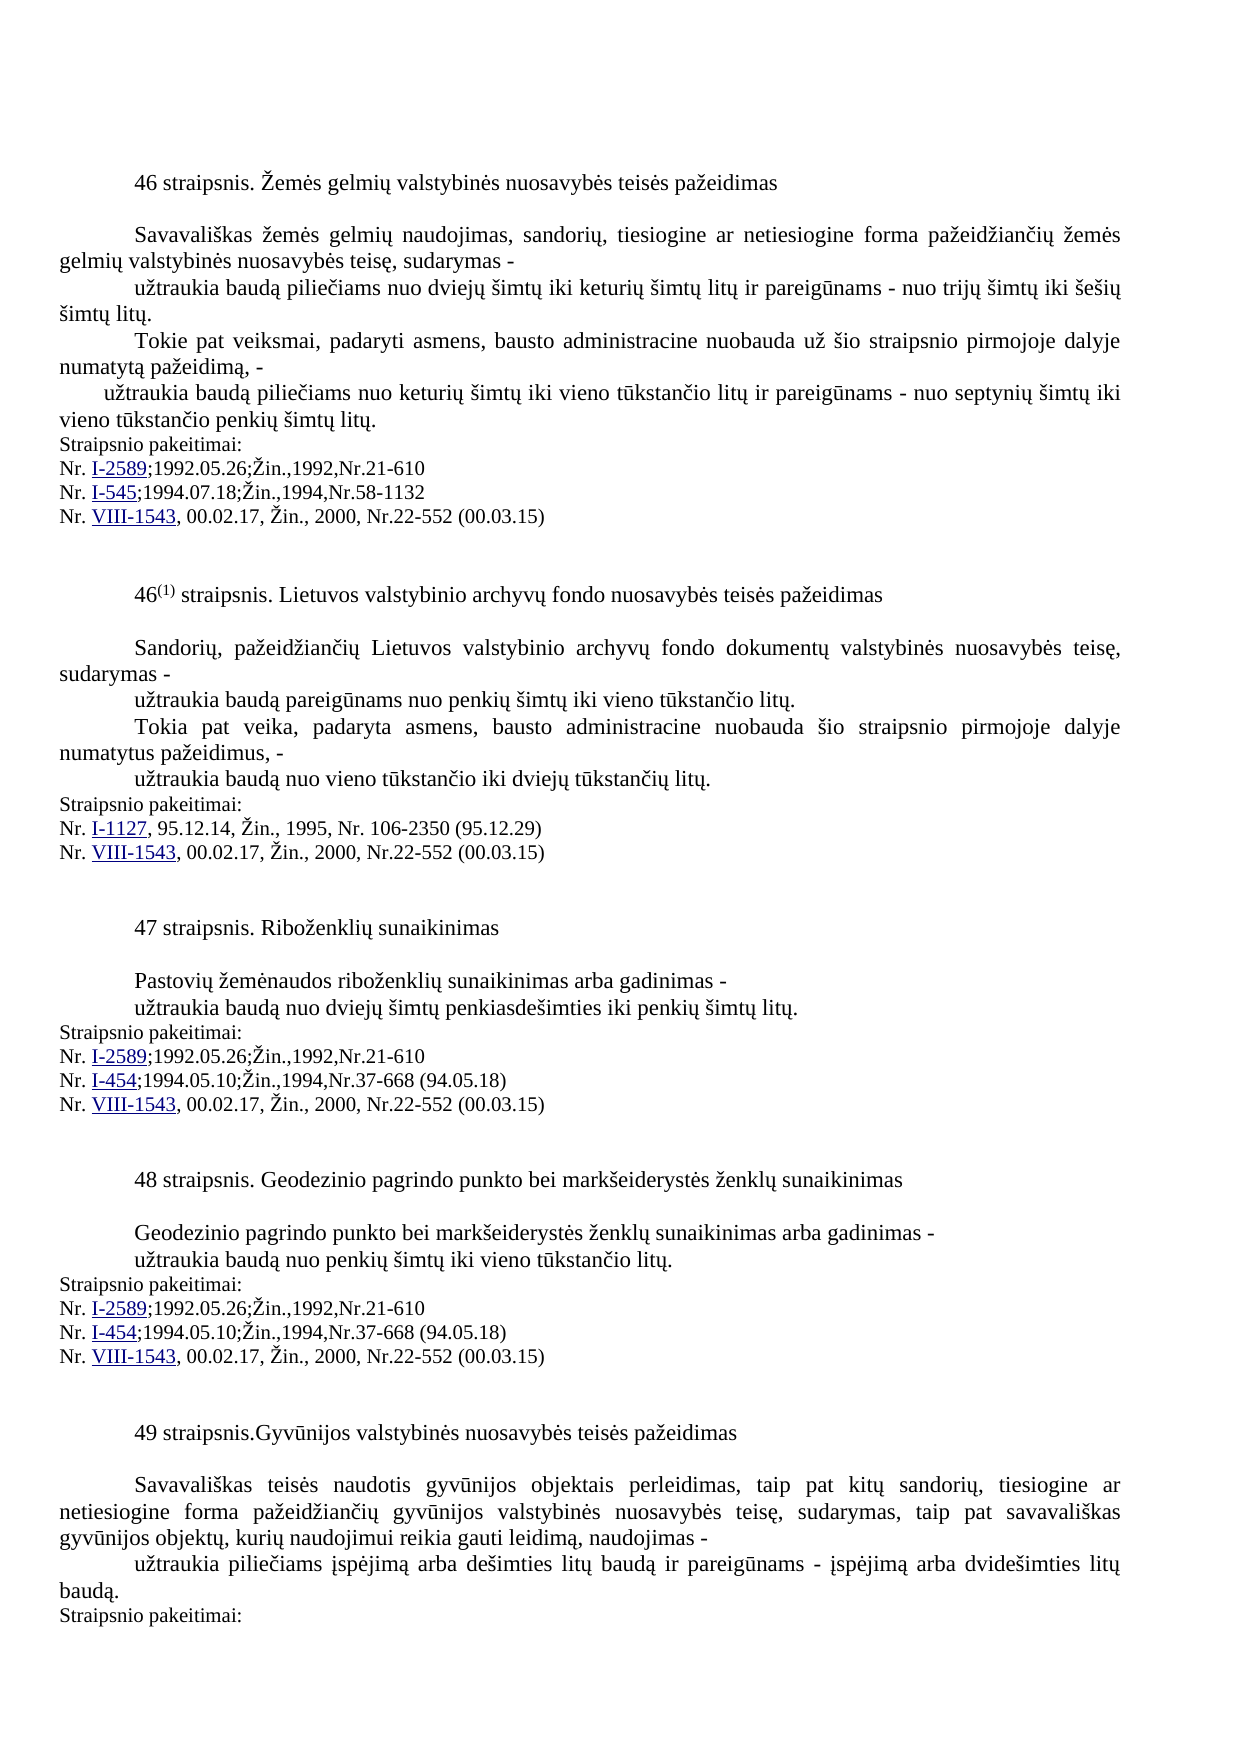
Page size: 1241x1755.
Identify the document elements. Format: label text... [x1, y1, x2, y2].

text Nr. I-545;1994.07.18;Žin.,1994,Nr.58-1132 [59, 480, 1122, 504]
text Nr. I-454;1994.05.10;Žin.,1994,Nr.37-668 (94.05.18) [59, 1320, 1122, 1344]
text užtraukia baudą pareigūnams nuo penkių šimtų iki vieno tūkstančio litų. [59, 686, 1122, 713]
text Nr. VIII-1543, 00.02.17, Žin., 2000, Nr.22-552 (00.03.15) [59, 504, 1122, 528]
text Nr. VIII-1543, 00.02.17, Žin., 2000, Nr.22-552 (00.03.15) [59, 1344, 1122, 1368]
text Straipsnio pakeitimai: [59, 792, 1122, 816]
text Nr. I-2589;1992.05.26;Žin.,1992,Nr.21-610 [59, 1296, 1122, 1320]
text Nr. I-2589;1992.05.26;Žin.,1992,Nr.21-610 [59, 1044, 1122, 1068]
text Straipsnio pakeitimai: [59, 1272, 1122, 1296]
text Nr. VIII-1543, 00.02.17, Žin., 2000, Nr.22-552 (00.03.15) [59, 840, 1122, 864]
text Nr. VIII-1543, 00.02.17, Žin., 2000, Nr.22-552 (00.03.15) [59, 1092, 1122, 1116]
text užtraukia baudą piliečiams nuo keturių šimtų iki vieno tūkstančio litų ir pareigūnams - nuo septynių šimtų iki vieno tūkstančio penkių šimtų litų. [59, 379, 1122, 432]
text 48 straipsnis. Geodezinio pagrindo punkto bei markšeiderystės ženklų sunaikinimas [134, 1167, 1122, 1193]
text Savavališkas žemės gelmių naudojimas, sandorių, tiesiogine ar netiesiogine forma pažeidžiančių žemės gelmių valstybinės nuosavybės teisę, sudarymas - [59, 221, 1122, 274]
text Geodezinio pagrindo punkto bei markšeiderystės ženklų sunaikinimas arba gadinimas - [59, 1219, 1122, 1246]
text Pastovių žemėnaudos riboženklių sunaikinimas arba gadinimas - [59, 967, 1122, 993]
text Tokie pat veiksmai, padaryti asmens, bausto administracine nuobauda už šio straipsnio pirmojoje dalyje numatytą pažeidimą, - [59, 327, 1122, 379]
text Straipsnio pakeitimai: [59, 1603, 1122, 1627]
text Savavališkas teisės naudotis gyvūnijos objektais perleidimas, taip pat kitų sandorių, tiesiogine ar netiesiogine forma pažeidžiančių gyvūnijos valstybinės nuosavybės teisę, sudarymas, taip pat savavališkas gyvūnijos objektų, kurių naudojimui reikia gauti leidimą, naudojimas - [59, 1471, 1122, 1550]
text užtraukia piliečiams įspėjimą arba dešimties litų baudą ir pareigūnams - įspėjimą arba dvidešimties litų baudą. [59, 1550, 1122, 1603]
text Sandorių, pažeidžiančių Lietuvos valstybinio archyvų fondo dokumentų valstybinės nuosavybės teisę, sudarymas - [59, 634, 1122, 686]
text užtraukia baudą piliečiams nuo dviejų šimtų iki keturių šimtų litų ir pareigūnams - nuo trijų šimtų iki šešių šimtų litų. [59, 274, 1122, 327]
text Straipsnio pakeitimai: [59, 1020, 1122, 1044]
text 46(1) straipsnis. Lietuvos valstybinio archyvų fondo nuosavybės teisės pažeidimas [59, 581, 1122, 607]
text 49 straipsnis.Gyvūnijos valstybinės nuosavybės teisės pažeidimas [59, 1419, 1122, 1445]
text 47 straipsnis. Riboženklių sunaikinimas [59, 914, 1122, 941]
text Nr. I-2589;1992.05.26;Žin.,1992,Nr.21-610 [59, 456, 1122, 480]
text užtraukia baudą nuo vieno tūkstančio iki dviejų tūkstančių litų. [59, 766, 1122, 792]
text 46 straipsnis. Žemės gelmių valstybinės nuosavybės teisės pažeidimas [59, 168, 1122, 195]
text užtraukia baudą nuo dviejų šimtų penkiasdešimties iki penkių šimtų litų. [59, 993, 1122, 1020]
text užtraukia baudą nuo penkių šimtų iki vieno tūkstančio litų. [59, 1246, 1122, 1272]
text Tokia pat veika, padaryta asmens, bausto administracine nuobauda šio straipsnio pirmojoje dalyje numatytus pažeidimus, - [59, 713, 1122, 766]
text Nr. I-1127, 95.12.14, Žin., 1995, Nr. 106-2350 (95.12.29) [59, 816, 1122, 840]
text Straipsnio pakeitimai: [59, 432, 1122, 456]
text Nr. I-454;1994.05.10;Žin.,1994,Nr.37-668 (94.05.18) [59, 1068, 1122, 1092]
